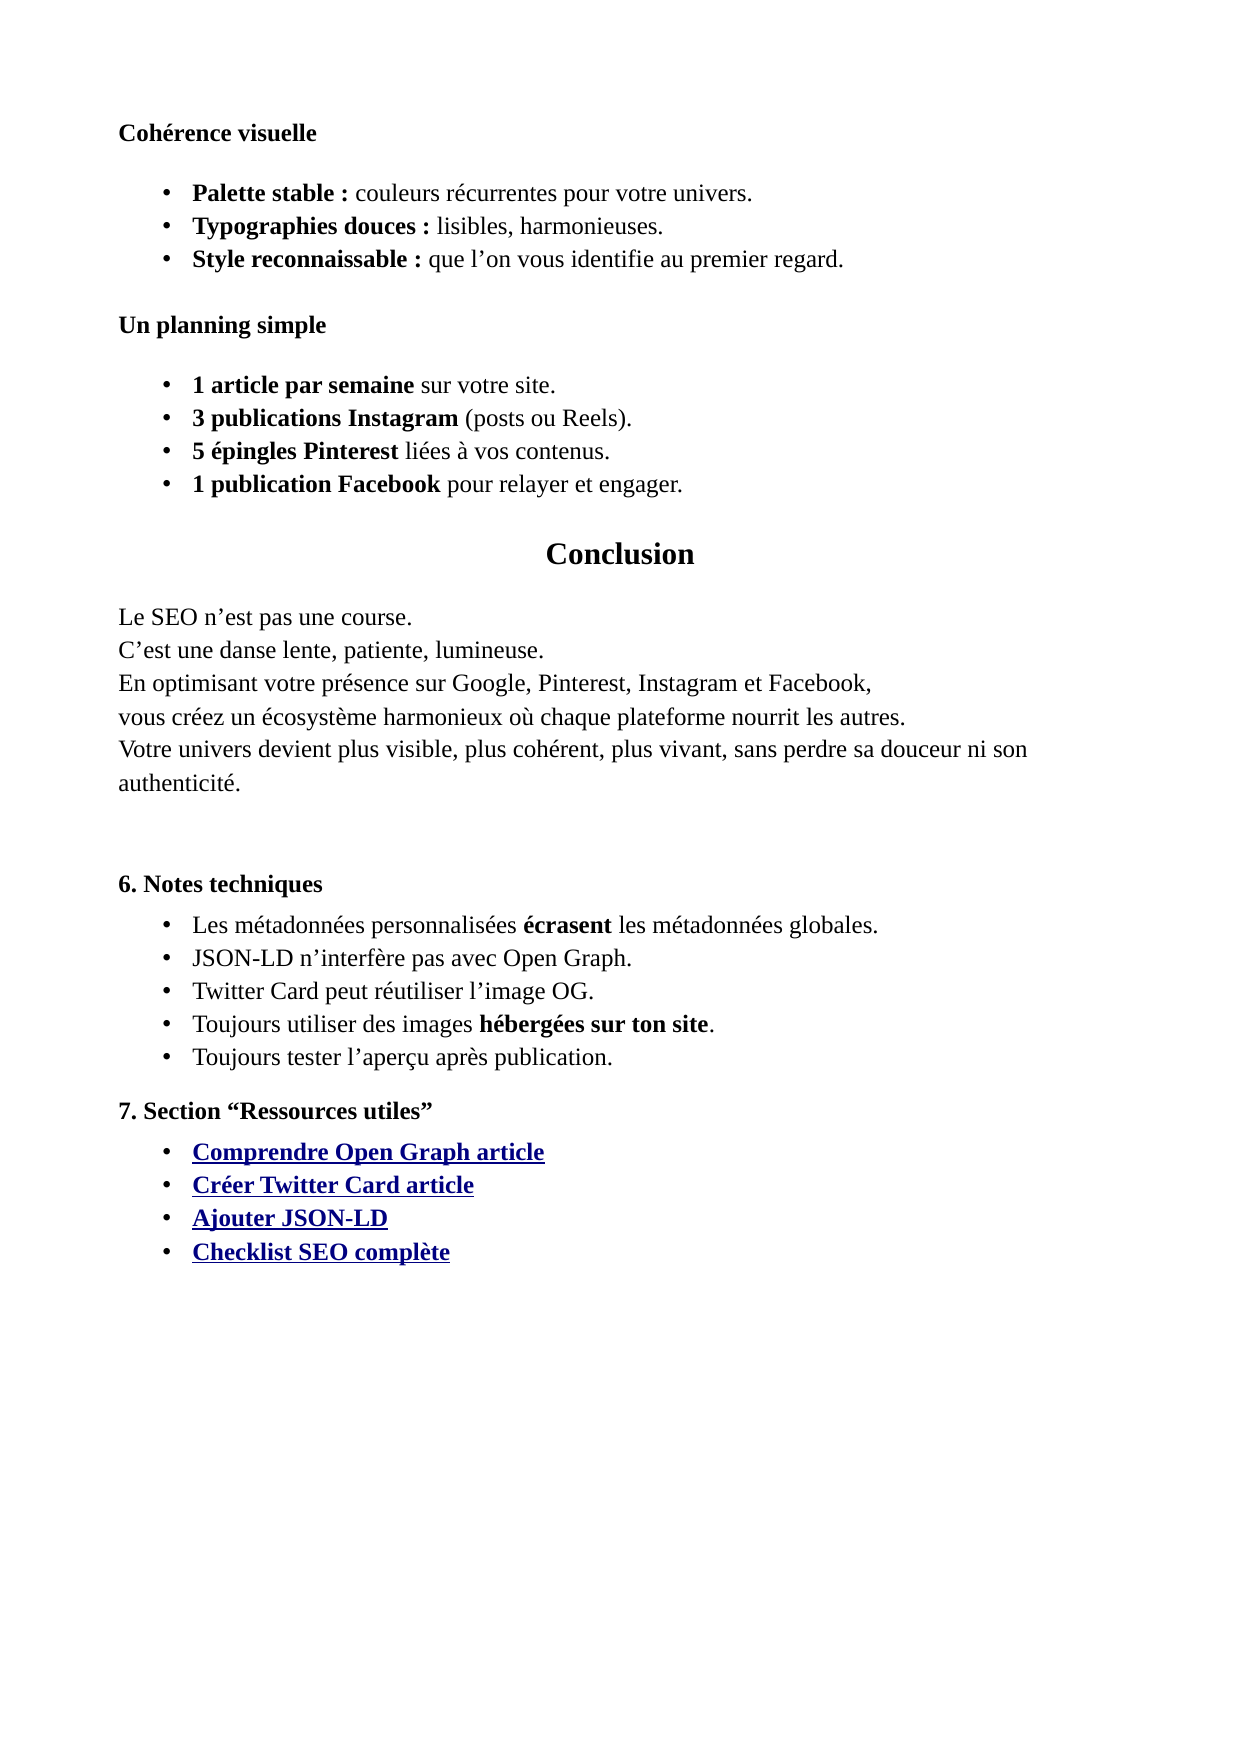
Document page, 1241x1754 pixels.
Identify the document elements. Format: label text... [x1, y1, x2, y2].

text En optimisant votre présence sur Google, Pinterest, Instagram et Facebook, [118, 668, 1122, 697]
list 1 article par semaine sur votre site. [162, 370, 1122, 399]
list Checklist SEO complète [162, 1237, 1122, 1265]
text Votre univers devient plus visible, plus cohérent, plus vivant, sans perdre sa douceur ni son authenticité. [118, 734, 1122, 796]
list JSON‑LD n’interfère pas avec Open Graph. [162, 943, 1122, 972]
list Palette stable : couleurs récurrentes pour votre univers. [162, 178, 1122, 207]
subtitle Cohérence visuelle [118, 118, 1122, 147]
list Style reconnaissable : que l’on vous identifie au premier regard. [162, 244, 1122, 273]
list 3 publications Instagram (posts ou Reels). [162, 403, 1122, 432]
list 5 épingles Pinterest liées à vos contenus. [162, 436, 1122, 465]
list Les métadonnées personnalisées écrasent les métadonnées globales. [162, 910, 1122, 939]
subtitle 6. Notes techniques [118, 869, 1122, 898]
list Twitter Card peut réutiliser l’image OG. [162, 976, 1122, 1005]
subtitle Un planning simple [118, 310, 1122, 339]
list 1 publication Facebook pour relayer et engager. [162, 469, 1122, 498]
text vous créez un écosystème harmonieux où chaque plateforme nourrit les autres. [118, 702, 1122, 730]
list Typographies douces : lisibles, harmonieuses. [162, 211, 1122, 240]
list Toujours utiliser des images hébergées sur ton site. [162, 1009, 1122, 1038]
list Créer Twitter Card article [162, 1171, 1122, 1199]
text C’est une danse lente, patiente, lumineuse. [118, 636, 1122, 664]
list Toujours tester l’aperçu après publication. [162, 1042, 1122, 1071]
subtitle Conclusion [118, 535, 1122, 571]
list Comprendre Open Graph article [162, 1137, 1122, 1166]
list Ajouter JSON‑LD [162, 1203, 1122, 1232]
subtitle 7. Section “Ressources utiles” [118, 1096, 1122, 1125]
text Le SEO n’est pas une course. [118, 602, 1122, 631]
